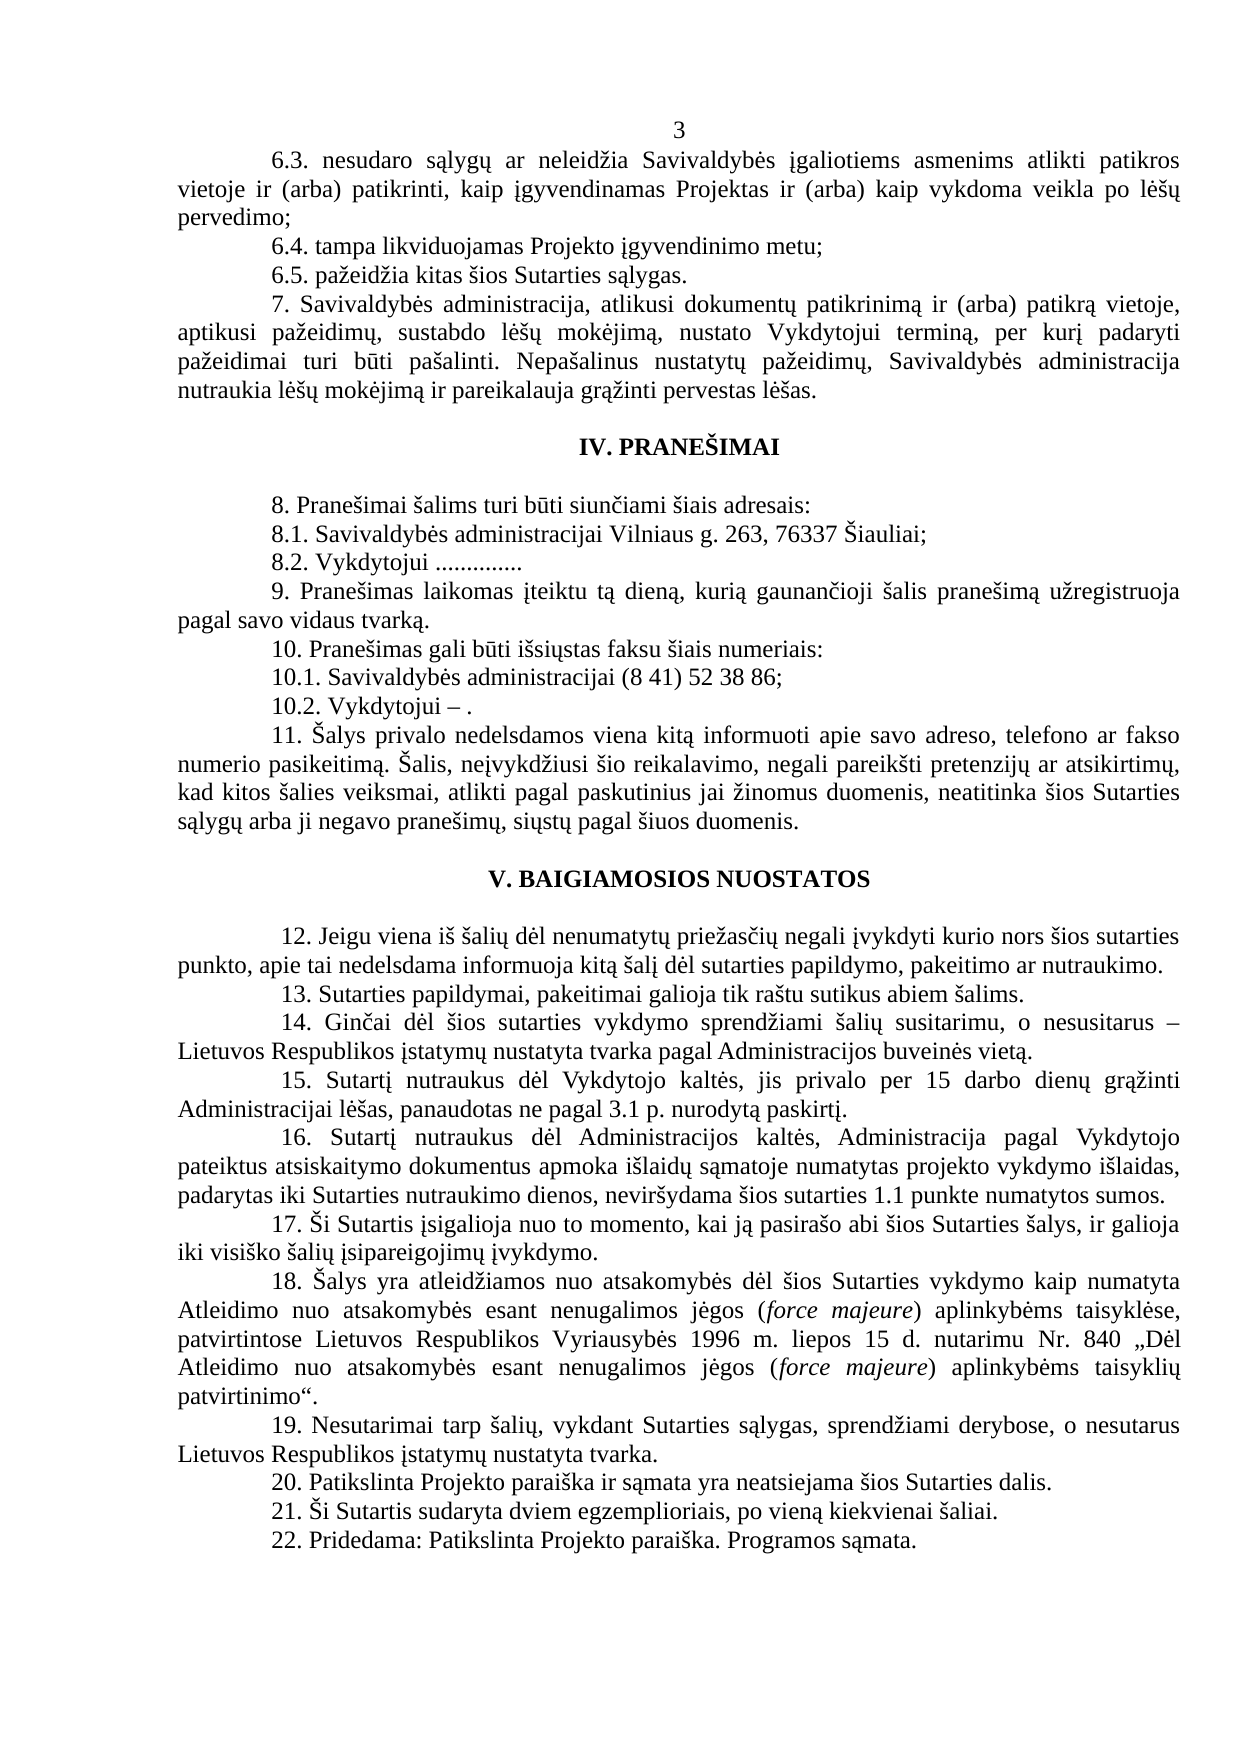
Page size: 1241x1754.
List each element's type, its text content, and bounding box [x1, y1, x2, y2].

text 8.2. Vykdytojui .............. [177, 547, 1181, 576]
text V. BAIGIAMOSIOS NUOSTATOS [177, 864, 1181, 892]
text 7. Savivaldybės administracija, atlikusi dokumentų patikrinimą ir (arba) patikrą vietoje, aptikusi pažeidimų, sustabdo lėšų mokėjimą, nustato Vykdytojui terminą, per kurį padaryti pažeidimai turi būti pašalinti. Nepašalinus nustatytų pažeidimų, Savivaldybės administracija nutraukia lėšų mokėjimą ir pareikalauja grąžinti pervestas lėšas. [177, 289, 1181, 404]
text 8.1. Savivaldybės administracijai Vilniaus g. 263, 76337 Šiauliai; [177, 519, 1181, 547]
text 11. Šalys privalo nedelsdamos viena kitą informuoti apie savo adreso, telefono ar fakso numerio pasikeitimą. Šalis, neįvykdžiusi šio reikalavimo, negali pareikšti pretenzijų ar atsikirtimų, kad kitos šalies veiksmai, atlikti pagal paskutinius jai žinomus duomenis, neatitinka šios Sutarties sąlygų arba ji negavo pranešimų, siųstų pagal šiuos duomenis. [177, 720, 1181, 835]
text 16. Sutartį nutraukus dėl Administracijos kaltės, Administracija pagal Vykdytojo pateiktus atsiskaitymo dokumentus apmoka išlaidų sąmatoje numatytas projekto vykdymo išlaidas, padarytas iki Sutarties nutraukimo dienos, neviršydama šios sutarties 1.1 punkte numatytos sumos. [177, 1122, 1181, 1209]
text 18. Šalys yra atleidžiamos nuo atsakomybės dėl šios Sutarties vykdymo kaip numatyta Atleidimo nuo atsakomybės esant nenugalimos jėgos (force majeure) aplinkybėms taisyklėse, patvirtintose Lietuvos Respublikos Vyriausybės 1996 m. liepos 15 d. nutarimu Nr. 840 „Dėl Atleidimo nuo atsakomybės esant nenugalimos jėgos (force majeure) aplinkybėms taisyklių patvirtinimo“. [177, 1266, 1181, 1410]
text 15. Sutartį nutraukus dėl Vykdytojo kaltės, jis privalo per 15 darbo dienų grąžinti Administracijai lėšas, panaudotas ne pagal 3.1 p. nurodytą paskirtį. [177, 1065, 1181, 1122]
text 20. Patikslinta Projekto paraiška ir sąmata yra neatsiejama šios Sutarties dalis. [177, 1467, 1181, 1496]
text 6.5. pažeidžia kitas šios Sutarties sąlygas. [177, 260, 1181, 289]
text 8. Pranešimai šalims turi būti siunčiami šiais adresais: [177, 490, 1181, 519]
text 14. Ginčai dėl šios sutarties vykdymo sprendžiami šalių susitarimu, o nesusitarus – Lietuvos Respublikos įstatymų nustatyta tvarka pagal Administracijos buveinės vietą. [177, 1007, 1181, 1065]
text 6.4. tampa likviduojamas Projekto įgyvendinimo metu; [177, 231, 1181, 260]
text 10.1. Savivaldybės administracijai (8 41) 52 38 86; [177, 662, 1181, 691]
text 9. Pranešimas laikomas įteiktu tą dieną, kurią gaunančioji šalis pranešimą užregistruoja pagal savo vidaus tvarką. [177, 576, 1181, 634]
text 12. Jeigu viena iš šalių dėl nenumatytų priežasčių negali įvykdyti kurio nors šios sutarties punkto, apie tai nedelsdama informuoja kitą šalį dėl sutarties papildymo, pakeitimo ar nutraukimo. [177, 921, 1181, 979]
text 10. Pranešimas gali būti išsiųstas faksu šiais numeriais: [177, 634, 1181, 662]
text IV. PRANEŠIMAI [177, 432, 1181, 461]
text 17. Ši Sutartis įsigalioja nuo to momento, kai ją pasirašo abi šios Sutarties šalys, ir galioja iki visiško šalių įsipareigojimų įvykdymo. [177, 1209, 1181, 1266]
text 10.2. Vykdytojui – . [177, 691, 1181, 720]
text 6.3. nesudaro sąlygų ar neleidžia Savivaldybės įgaliotiems asmenims atlikti patikros vietoje ir (arba) patikrinti, kaip įgyvendinamas Projektas ir (arba) kaip vykdoma veikla po lėšų pervedimo; [177, 145, 1181, 231]
text 19. Nesutarimai tarp šalių, vykdant Sutarties sąlygas, sprendžiami derybose, o nesutarus Lietuvos Respublikos įstatymų nustatyta tvarka. [177, 1410, 1181, 1467]
text 22. Pridedama: Patikslinta Projekto paraiška. Programos sąmata. [177, 1525, 1181, 1554]
text 21. Ši Sutartis sudaryta dviem egzemplioriais, po vieną kiekvienai šaliai. [177, 1496, 1181, 1525]
text 13. Sutarties papildymai, pakeitimai galioja tik raštu sutikus abiem šalims. [177, 979, 1181, 1007]
